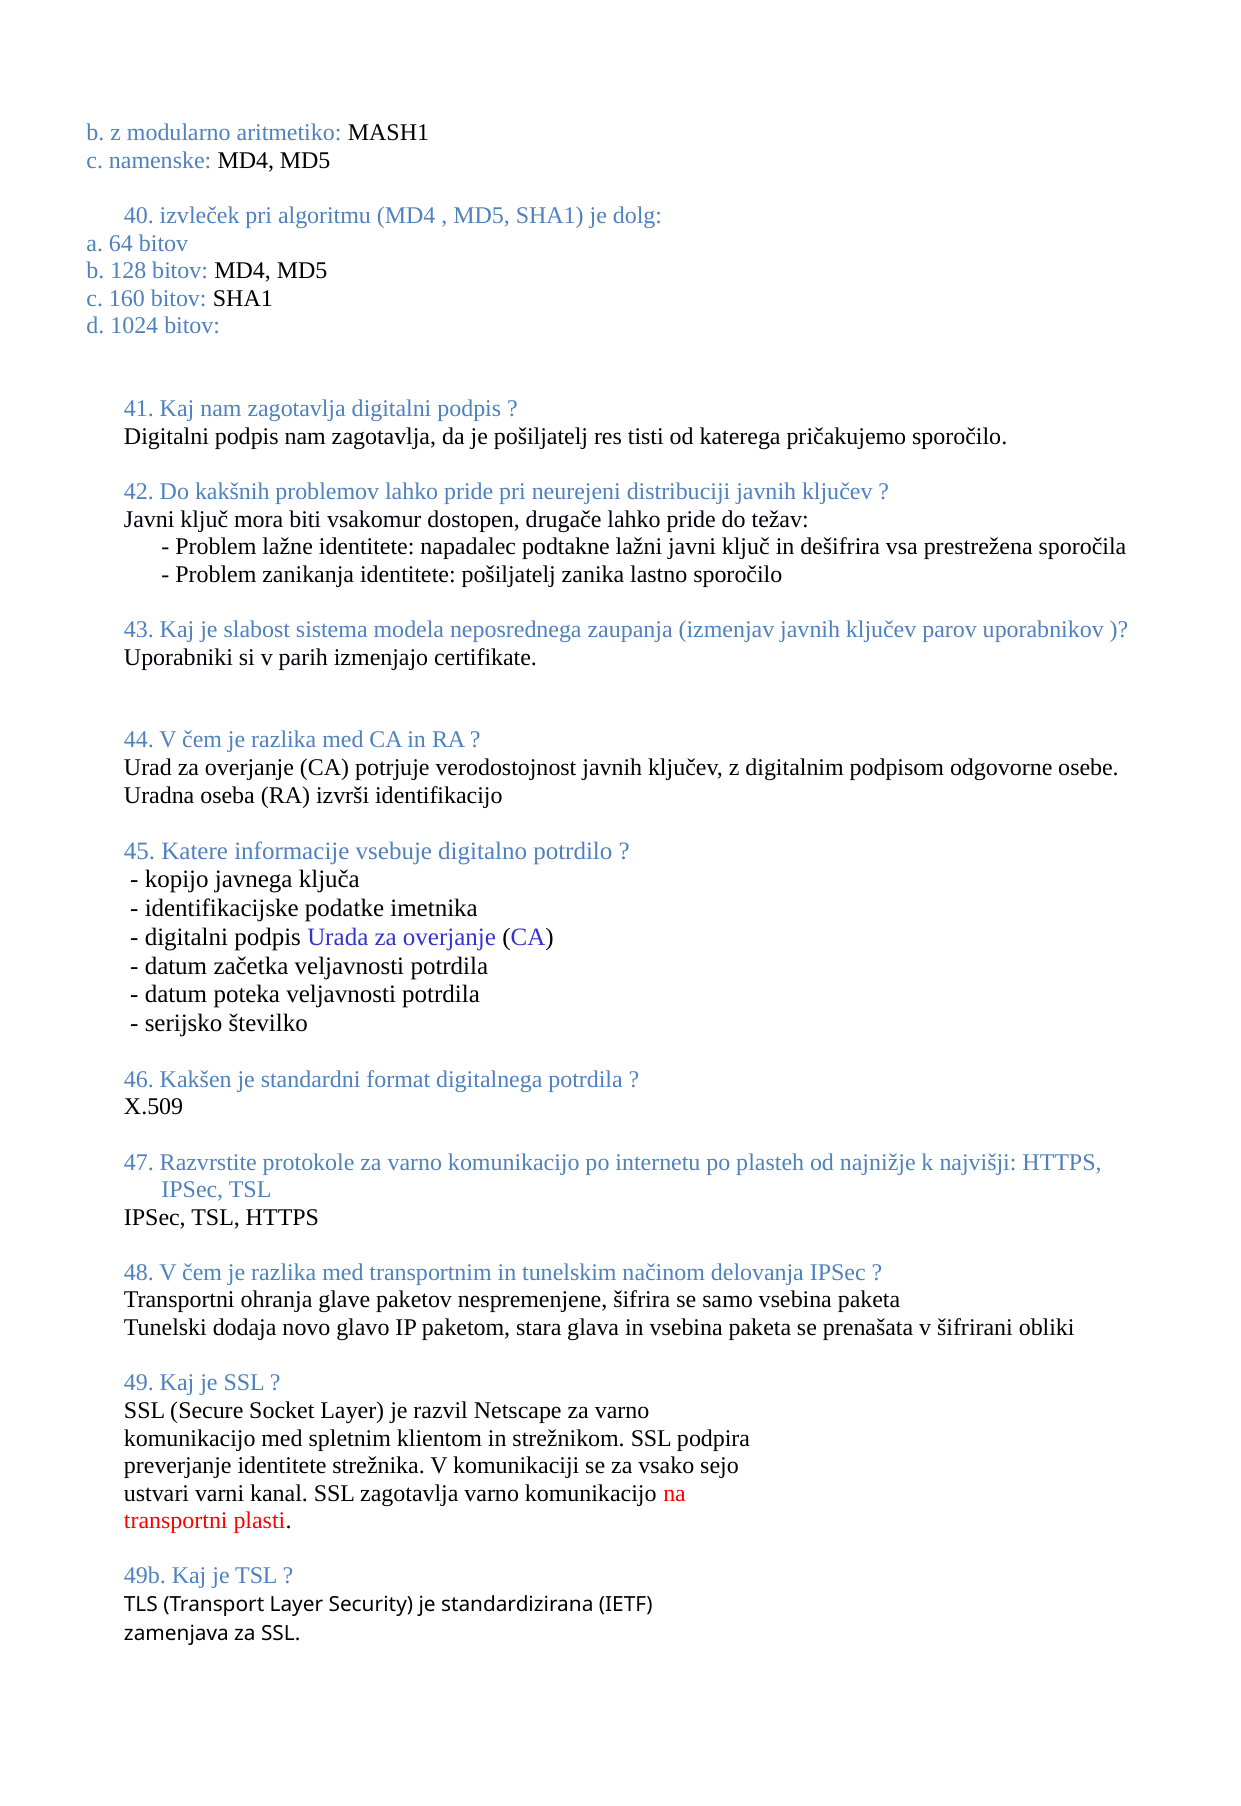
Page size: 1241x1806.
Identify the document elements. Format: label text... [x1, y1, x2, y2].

text 47. Razvrstite protokole za varno komunikacijo po internetu po plasteh od najnižje k najvišji: HTTPS, IPSec, TSL [124, 1147, 1146, 1203]
text Digitalni podpis nam zagotavlja, da je pošiljatelj res tisti od katerega pričakujemo sporočilo. [124, 422, 1146, 449]
text - Problem zanikanja identitete: pošiljatelj zanika lastno sporočilo [124, 560, 1146, 587]
text - datum začetka veljavnosti potrdila [124, 951, 1146, 979]
text - digitalni podpis Urada za overjanje (CA) [124, 922, 1146, 951]
text 42. Do kakšnih problemov lahko pride pri neurejeni distribuciji javnih ključev ? [124, 477, 1146, 504]
text zamenjava za SSL. [124, 1618, 1146, 1646]
text TLS (Transport Layer Security) je standardizirana (IETF) [124, 1589, 1146, 1618]
text - serijsko številko [124, 1008, 1146, 1037]
text b. z modularno aritmetiko: MASH1 [86, 118, 1146, 146]
text Tunelski dodaja novo glavo IP paketom, stara glava in vsebina paketa se prenašata v šifrirani obliki [124, 1313, 1146, 1341]
text 44. V čem je razlika med CA in RA ? [124, 725, 1146, 753]
text 43. Kaj je slabost sistema modela neposrednega zaupanja (izmenjav javnih ključev parov uporabnikov )? [124, 615, 1146, 643]
text c. 160 bitov: SHA1 [86, 284, 1146, 311]
text - kopijo javnega ključa [124, 864, 1146, 893]
text a. 64 bitov [86, 228, 1146, 256]
text - identifikacijske podatke imetnika [124, 893, 1146, 922]
text 49b. Kaj je TSL ? [124, 1562, 1146, 1589]
text Uradna oseba (RA) izvrši identifikacijo [124, 781, 1146, 808]
text - Problem lažne identitete: napadalec podtakne lažni javni ključ in dešifrira vsa prestrežena sporočila [124, 532, 1146, 560]
text 45. Katere informacije vsebuje digitalno potrdilo ? [124, 836, 1146, 864]
text d. 1024 bitov: [86, 311, 1146, 339]
text - datum poteka veljavnosti potrdila [124, 979, 1146, 1008]
text Transportni ohranja glave paketov nespremenjene, šifrira se samo vsebina paketa [124, 1286, 1146, 1313]
text Uporabniki si v parih izmenjajo certifikate. [124, 643, 1146, 670]
text X.509 [124, 1092, 1146, 1120]
text 46. Kakšen je standardni format digitalnega potrdila ? [124, 1065, 1146, 1092]
text 41. Kaj nam zagotavlja digitalni podpis ? [124, 394, 1146, 422]
text Urad za overjanje (CA) potrjuje verodostojnost javnih ključev, z digitalnim podpisom odgovorne osebe. [124, 753, 1146, 781]
text Javni ključ mora biti vsakomur dostopen, drugače lahko pride do težav: [124, 504, 1146, 532]
text preverjanje identitete strežnika. V komunikaciji se za vsako sejo [124, 1451, 1146, 1479]
text 49. Kaj je SSL ? [124, 1368, 1146, 1396]
text komunikacijo med spletnim klientom in strežnikom. SSL podpira [124, 1423, 1146, 1451]
text transportni plasti. [124, 1506, 1146, 1534]
text SSL (Secure Socket Layer) je razvil Netscape za varno [124, 1396, 1146, 1423]
text IPSec, TSL, HTTPS [124, 1203, 1146, 1230]
text ustvari varni kanal. SSL zagotavlja varno komunikacijo na [124, 1479, 1146, 1506]
text b. 128 bitov: MD4, MD5 [86, 256, 1146, 284]
text 40. izvleček pri algoritmu (MD4 , MD5, SHA1) je dolg: [124, 201, 1146, 228]
text 48. V čem je razlika med transportnim in tunelskim načinom delovanja IPSec ? [124, 1258, 1146, 1286]
text c. namenske: MD4, MD5 [86, 146, 1146, 173]
